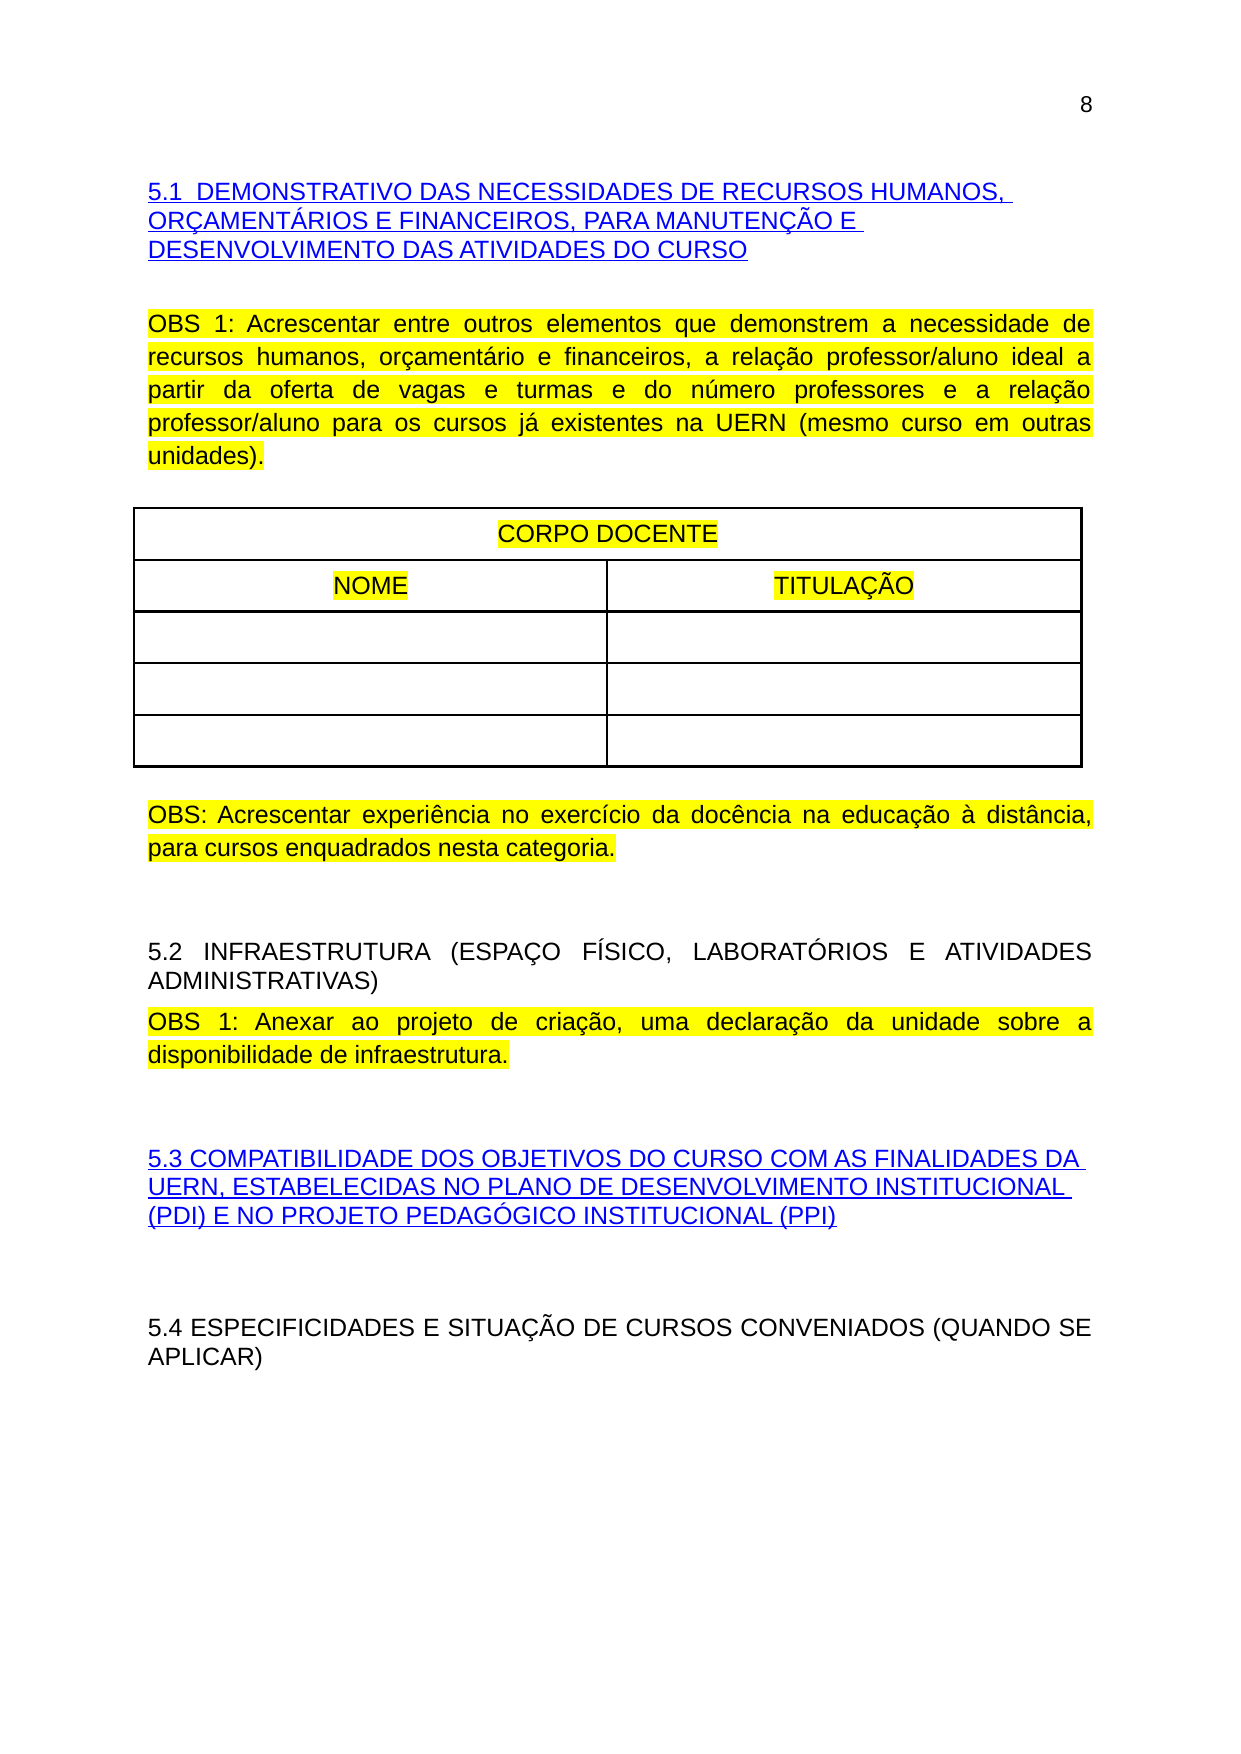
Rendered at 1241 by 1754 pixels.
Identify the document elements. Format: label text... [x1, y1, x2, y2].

subtitle 5.1 DEMONSTRATIVO DAS NECESSIDADES DE RECURSOS HUMANOS, ORÇAMENTÁRIOS E FINANCEIROS, PARA MANUTENÇÃO E DESENVOLVIMENTO DAS ATIVIDADES DO CURSO [148, 177, 1093, 263]
table_cell TITULAÇÃO [608, 561, 1080, 610]
table_cell [135, 664, 606, 714]
table_header CORPO DOCENTE [135, 509, 1080, 559]
subtitle 5.4 ESPECIFICIDADES E SITUAÇÃO DE CURSOS CONVENIADOS (QUANDO SE APLICAR) [148, 1313, 1093, 1370]
text OBS: Acrescentar experiência no exercício da docência na educação à distância, para cursos enquadrados nesta categoria. [148, 800, 1093, 862]
table_cell [135, 716, 606, 765]
text OBS 1: Anexar ao projeto de criação, uma declaração da unidade sobre a disponibilidade de infraestrutura. [148, 1007, 1093, 1069]
table_cell [608, 613, 1080, 662]
subtitle 5.2 INFRAESTRUTURA (ESPAÇO FÍSICO, LABORATÓRIOS E ATIVIDADES ADMINISTRATIVAS) [148, 937, 1093, 994]
table_cell [135, 613, 606, 662]
table_cell [608, 664, 1080, 714]
table_cell NOME [135, 561, 606, 610]
subtitle 5.3 COMPATIBILIDADE DOS OBJETIVOS DO CURSO COM AS FINALIDADES DA UERN, ESTABELECIDAS NO PLANO DE DESENVOLVIMENTO INSTITUCIONAL (PDI) E NO PROJETO PEDAGÓGICO INSTITUCIONAL (PPI) [148, 1143, 1093, 1230]
table_cell [608, 716, 1080, 765]
text OBS 1: Acrescentar entre outros elementos que demonstrem a necessidade de recursos humanos, orçamentário e financeiros, a relação professor/aluno ideal a partir da oferta de vagas e turmas e do número professores e a relação professor/aluno para os cursos já existentes na UERN (mesmo curso em outras unidades). [148, 309, 1093, 470]
